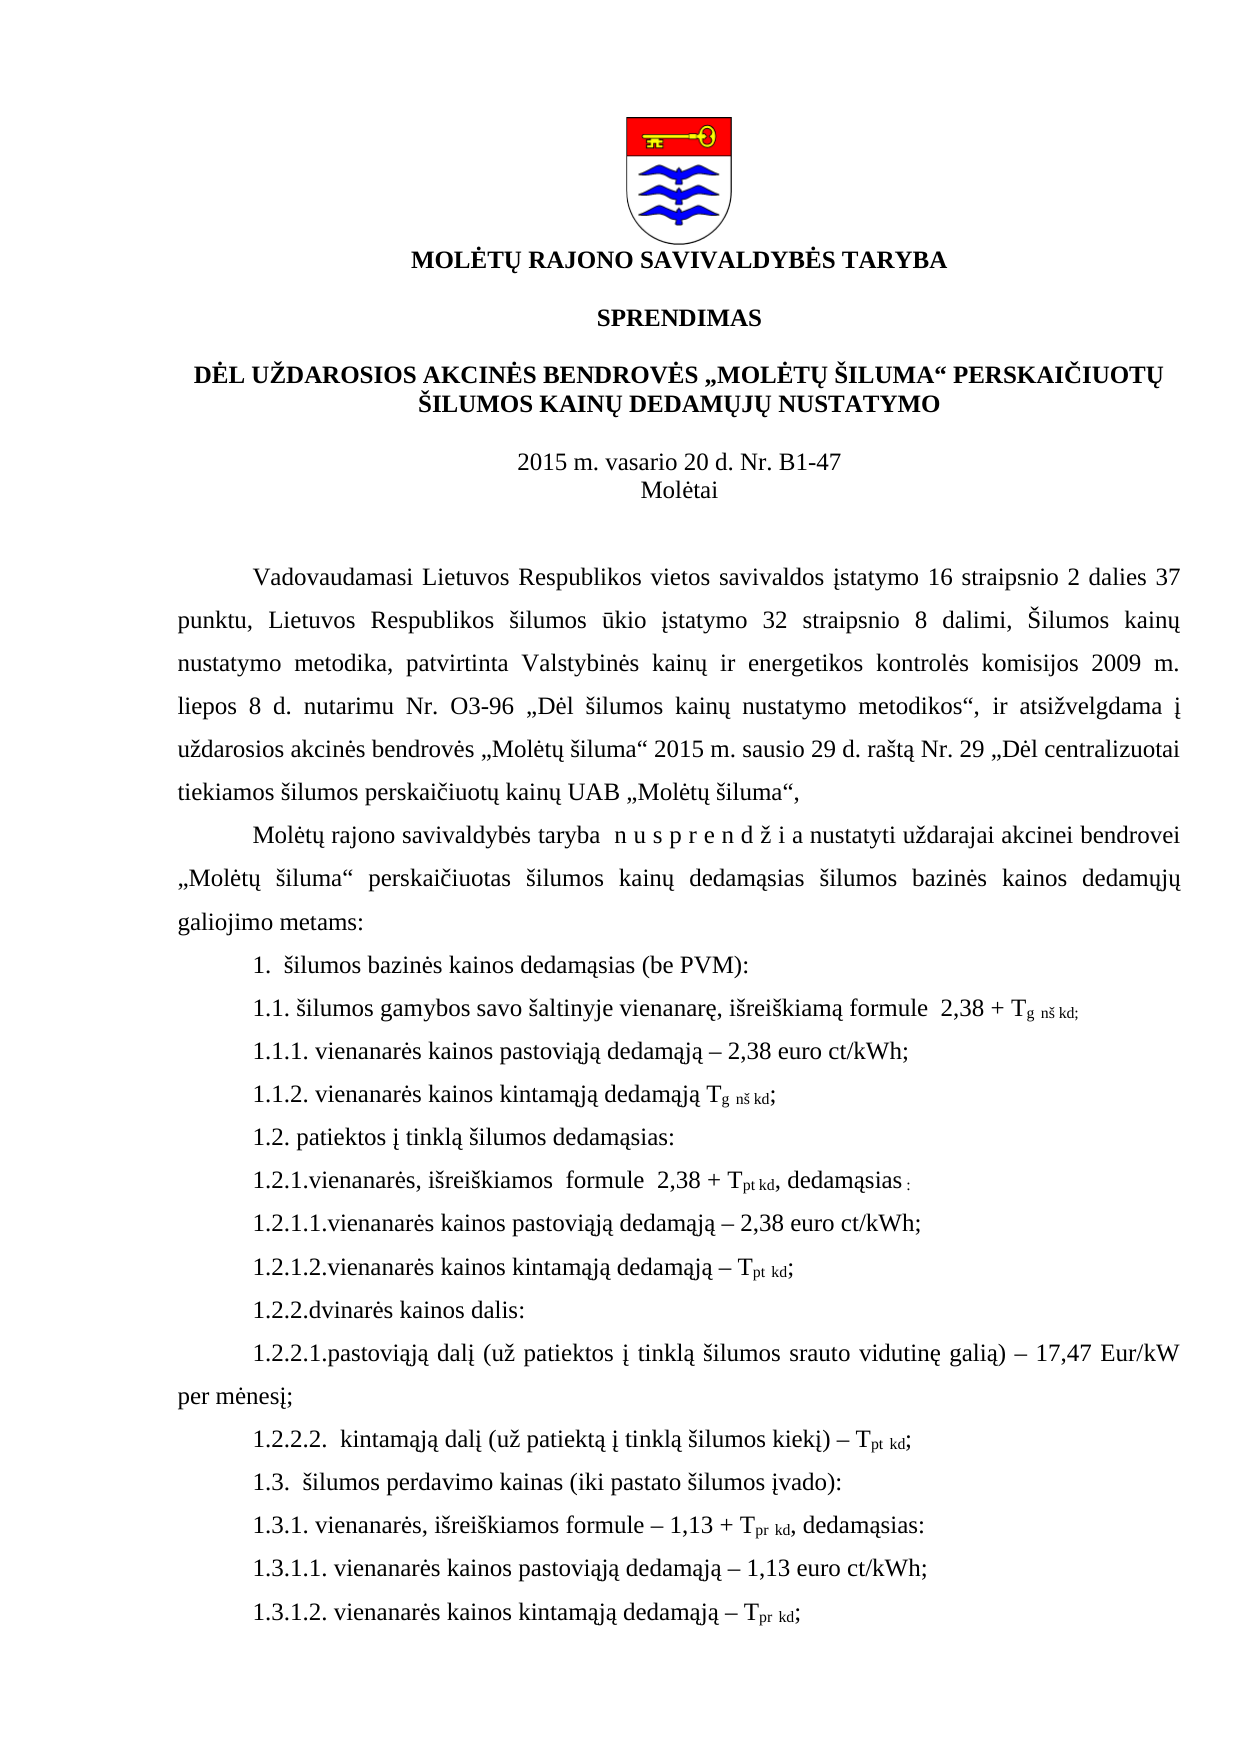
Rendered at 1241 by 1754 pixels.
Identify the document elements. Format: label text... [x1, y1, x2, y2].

text 1.3.1.2. vienanarės kainos kintamąją dedamąją – Tpr kd; [252, 1597, 1181, 1625]
text 1. šilumos bazinės kainos dedamąsias (be PVM): [177, 950, 1181, 978]
text 2015 m. vasario 20 d. Nr. B1-47 [177, 447, 1181, 475]
text Vadovaudamasi Lietuvos Respublikos vietos savivaldos įstatymo 16 straipsnio 2 dalies 37 punktu, Lietuvos Respublikos šilumos ūkio įstatymo 32 straipsnio 8 dalimi, Šilumos kainų nustatymo metodika, patvirtinta Valstybinės kainų ir energetikos kontrolės komisijos 2009 m. liepos 8 d. nutarimu Nr. O3-96 „Dėl šilumos kainų nustatymo metodikos“, ir atsižvelgdama į uždarosios akcinės bendrovės „Molėtų šiluma“ 2015 m. sausio 29 d. raštą Nr. 29 „Dėl centralizuotai tiekiamos šilumos perskaičiuotų kainų UAB „Molėtų šiluma“, [177, 562, 1181, 806]
text 1.2.1.2.vienanarės kainos kintamąją dedamąją – Tpt kd; [252, 1252, 1181, 1280]
text 1.2.2.1.pastoviąją dalį (už patiektos į tinklą šilumos srauto vidutinę galią) – 17,47 Eur/kW per mėnesį; [177, 1338, 1181, 1410]
text 1.2.2.dvinarės kainos dalis: [252, 1295, 1181, 1323]
text 1.3.1.1. vienanarės kainos pastoviąją dedamąją – 1,13 euro ct/kWh; [252, 1553, 1181, 1582]
text 1.2.2.2. kintamąją dalį (už patiektą į tinklą šilumos kiekį) – Tpt kd; [252, 1424, 1181, 1453]
text 1.2. patiektos į tinklą šilumos dedamąsias: [252, 1122, 1181, 1151]
text SPRENDIMAS [177, 303, 1181, 332]
text Molėtai [177, 475, 1181, 504]
text 1.2.1.vienanarės, išreiškiamos formule 2,38 + Tpt kd, dedamąsias : [252, 1165, 1181, 1194]
text DĖL uždarosios akcinės bendrovės „MOLĖTŲ ŠILUMA“ perskaičiuotų ŠILUMOS KAINŲ DEDAMŲJŲ NUSTATYMO [177, 360, 1181, 447]
text Molėtų rajono savivaldybės taryba n u s p r e n d ž i a nustatyti uždarajai akcinei bendrovei „Molėtų šiluma“ perskaičiuotas šilumos kainų dedamąsias šilumos bazinės kainos dedamųjų galiojimo metams: [177, 820, 1181, 935]
text MOLĖTŲ RAJONO SAVIVALDYBĖS TARYBA [177, 245, 1181, 274]
text 1.3. šilumos perdavimo kainas (iki pastato šilumos įvado): [177, 1467, 1181, 1496]
text 1.1. šilumos gamybos savo šaltinyje vienanarę, išreiškiamą formule 2,38 + Tg nš kd; [252, 993, 1181, 1022]
text 1.3.1. vienanarės, išreiškiamos formule – 1,13 + Tpr kd, dedamąsias: [252, 1510, 1181, 1539]
text 1.2.1.1.vienanarės kainos pastoviąją dedamąją – 2,38 euro ct/kWh; [252, 1208, 1181, 1237]
text 1.1.1. vienanarės kainos pastoviąją dedamąją – 2,38 euro ct/kWh; [252, 1036, 1181, 1065]
text 1.1.2. vienanarės kainos kintamąją dedamąją Tg nš kd; [252, 1079, 1181, 1108]
